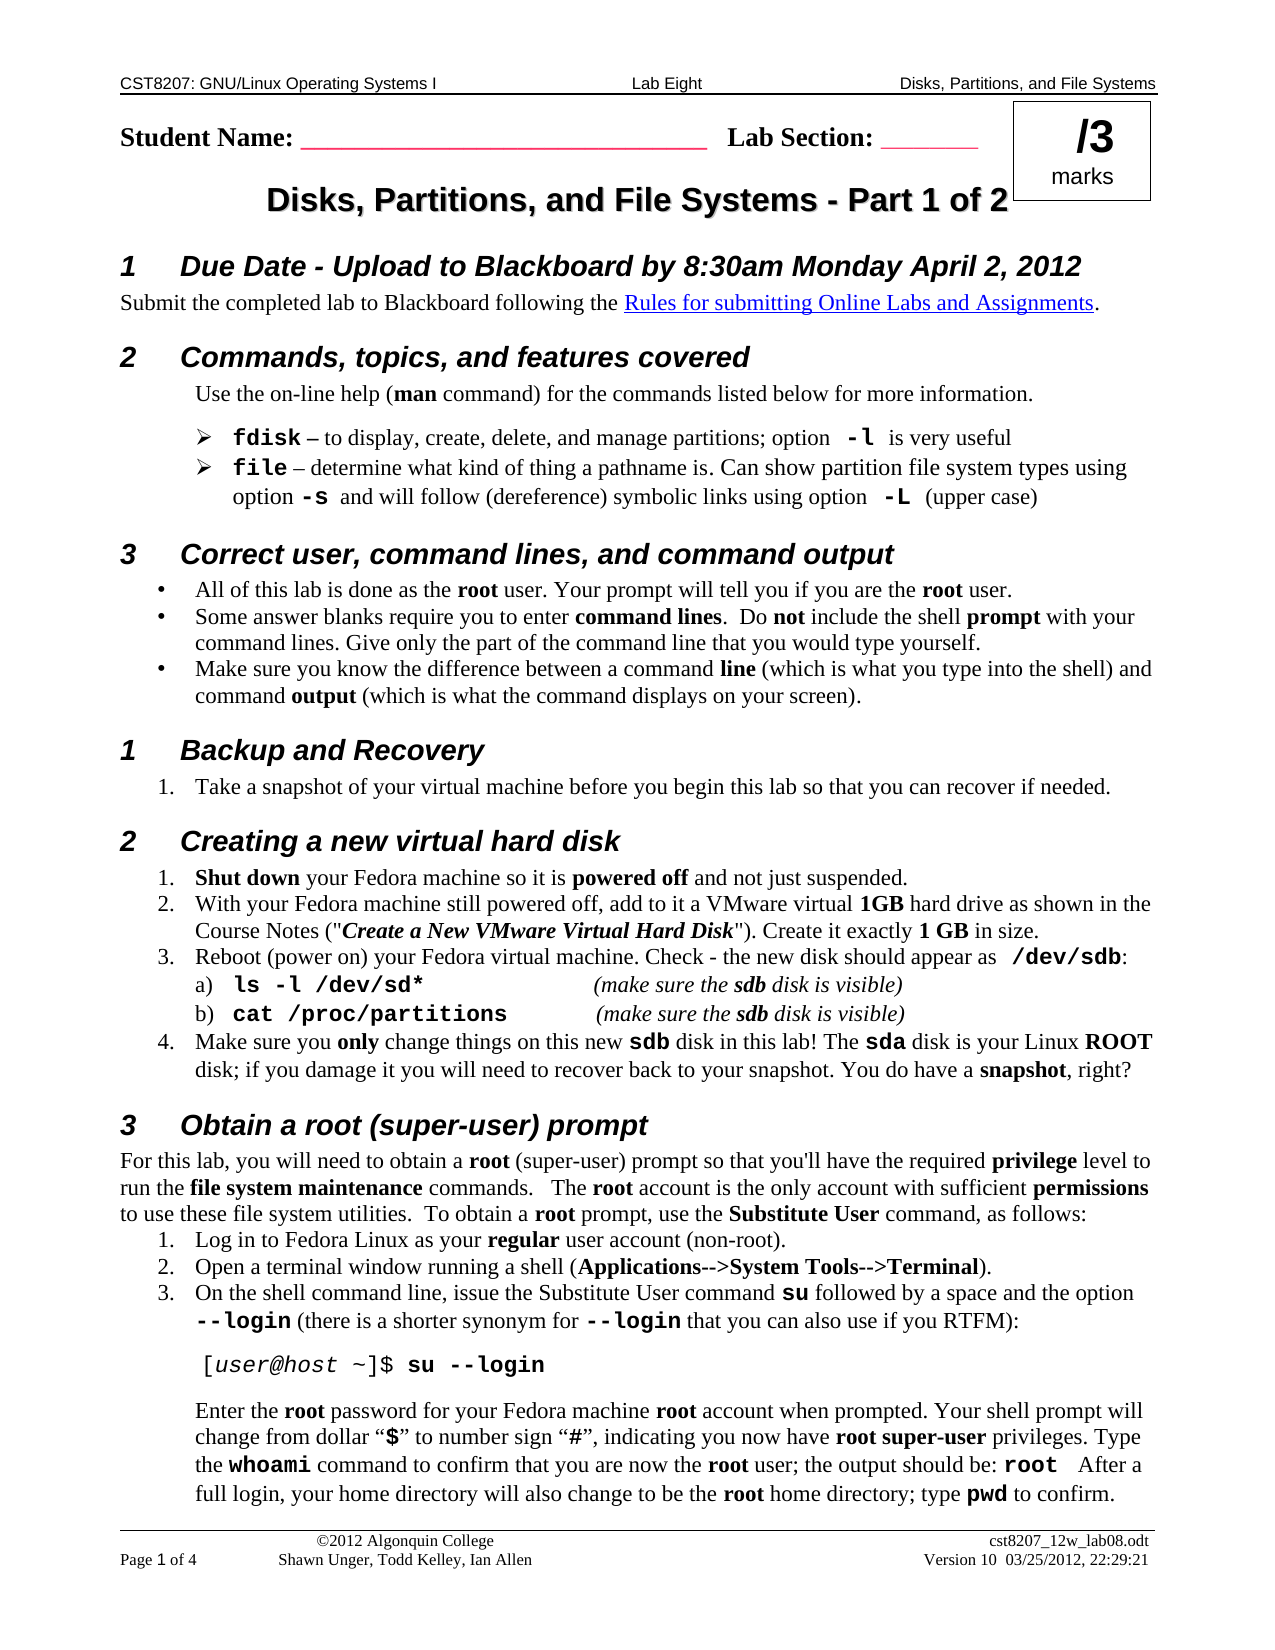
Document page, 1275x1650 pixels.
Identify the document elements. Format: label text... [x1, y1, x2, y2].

text For this lab, you will need to obtain a root (super-user) prompt so that you'll have the required privilege level to run the file system maintenance commands. The root account is the only account with sufficient permissions to use these file system utilities. To obtain a root prompt, use the Substitute User command, as follows: [120, 1147, 1155, 1226]
list Some answer blanks require you to enter command lines. Do not include the shell prompt with your command lines. Give only the part of the command line that you would type yourself. [157, 603, 1155, 656]
list Make sure you only change things on this new sdb disk in this lab! The sda disk is your Linux ROOT disk; if you damage it you will need to recover back to your snapshot. You do have a snapshot, right? [157, 1028, 1155, 1082]
subtitle Commands, topics, and features covered [120, 340, 1155, 374]
list [user@host ~]$ su --login [157, 1353, 1155, 1379]
list On the shell command line, issue the Substitute User command su followed by a space and the option --login (there is a shorter synonym for --login that you can also use if you RTFM): [157, 1279, 1155, 1336]
list Open a terminal window running a shell (Applications-->System Tools-->Terminal). [157, 1253, 1155, 1279]
text marks [1030, 163, 1135, 189]
list fdisk – to display, create, delete, and manage partitions; option -l is very useful [195, 424, 1155, 453]
text Use the on-line help (man command) for the commands listed below for more information. [120, 380, 1155, 407]
subtitle Backup and Recovery [120, 733, 1155, 767]
subtitle Creating a new virtual hard disk [120, 824, 1155, 858]
list file – determine what kind of thing a pathname is. Can show partition file system types using option -s and will follow (dereference) symbolic links using option -L (upper case) [195, 453, 1155, 512]
text Student Name: ______________________________ Lab Section: ______ [120, 121, 1013, 154]
list Reboot (power on) your Fedora virtual machine. Check - the new disk should appear as /dev/sdb: [157, 943, 1155, 971]
list Log in to Fedora Linux as your regular user account (non-root). [157, 1226, 1155, 1253]
list Take a snapshot of your virtual machine before you begin this lab so that you can recover if needed. [157, 773, 1155, 799]
text Submit the completed lab to Blackboard following the Rules for submitting Online Labs and Assignments. [120, 289, 1155, 315]
list cat /proc/partitions (make sure the sdb disk is visible) [195, 1000, 1155, 1028]
text /3 [1030, 110, 1135, 163]
list Shut down your Fedora machine so it is powered off and not just suspended. [157, 864, 1155, 891]
list With your Fedora machine still powered off, add to it a VMware virtual 1GB hard drive as shown in the Course Notes ("Create a New VMware Virtual Hard Disk"). Create it exactly 1 GB in size. [157, 891, 1155, 943]
list Make sure you know the difference between a command line (which is what you type into the shell) and command output (which is what the command displays on your screen). [157, 656, 1155, 708]
list ls -l /dev/sd* (make sure the sdb disk is visible) [195, 971, 1155, 1000]
subtitle Disks, Partitions, and File Systems - Part 1 of 2 [120, 179, 1155, 218]
subtitle Obtain a root (super-user) prompt [120, 1107, 1155, 1141]
subtitle Correct user, command lines, and command output [120, 537, 1155, 570]
list All of this lab is done as the root user. Your prompt will tell you if you are the root user. [157, 576, 1155, 603]
subtitle Due Date - Upload to Blackboard by 8:30am Monday April 2, 2012 [120, 249, 1155, 283]
list Enter the root password for your Fedora machine root account when prompted. Your shell prompt will change from dollar “$” to number sign “#”, indicating you now have root super-user privileges. Type the whoami command to confirm that you are now the root user; the output should be: root After a full login, your home directory will also change to be the root home directory; type pwd to confirm. [157, 1397, 1155, 1508]
